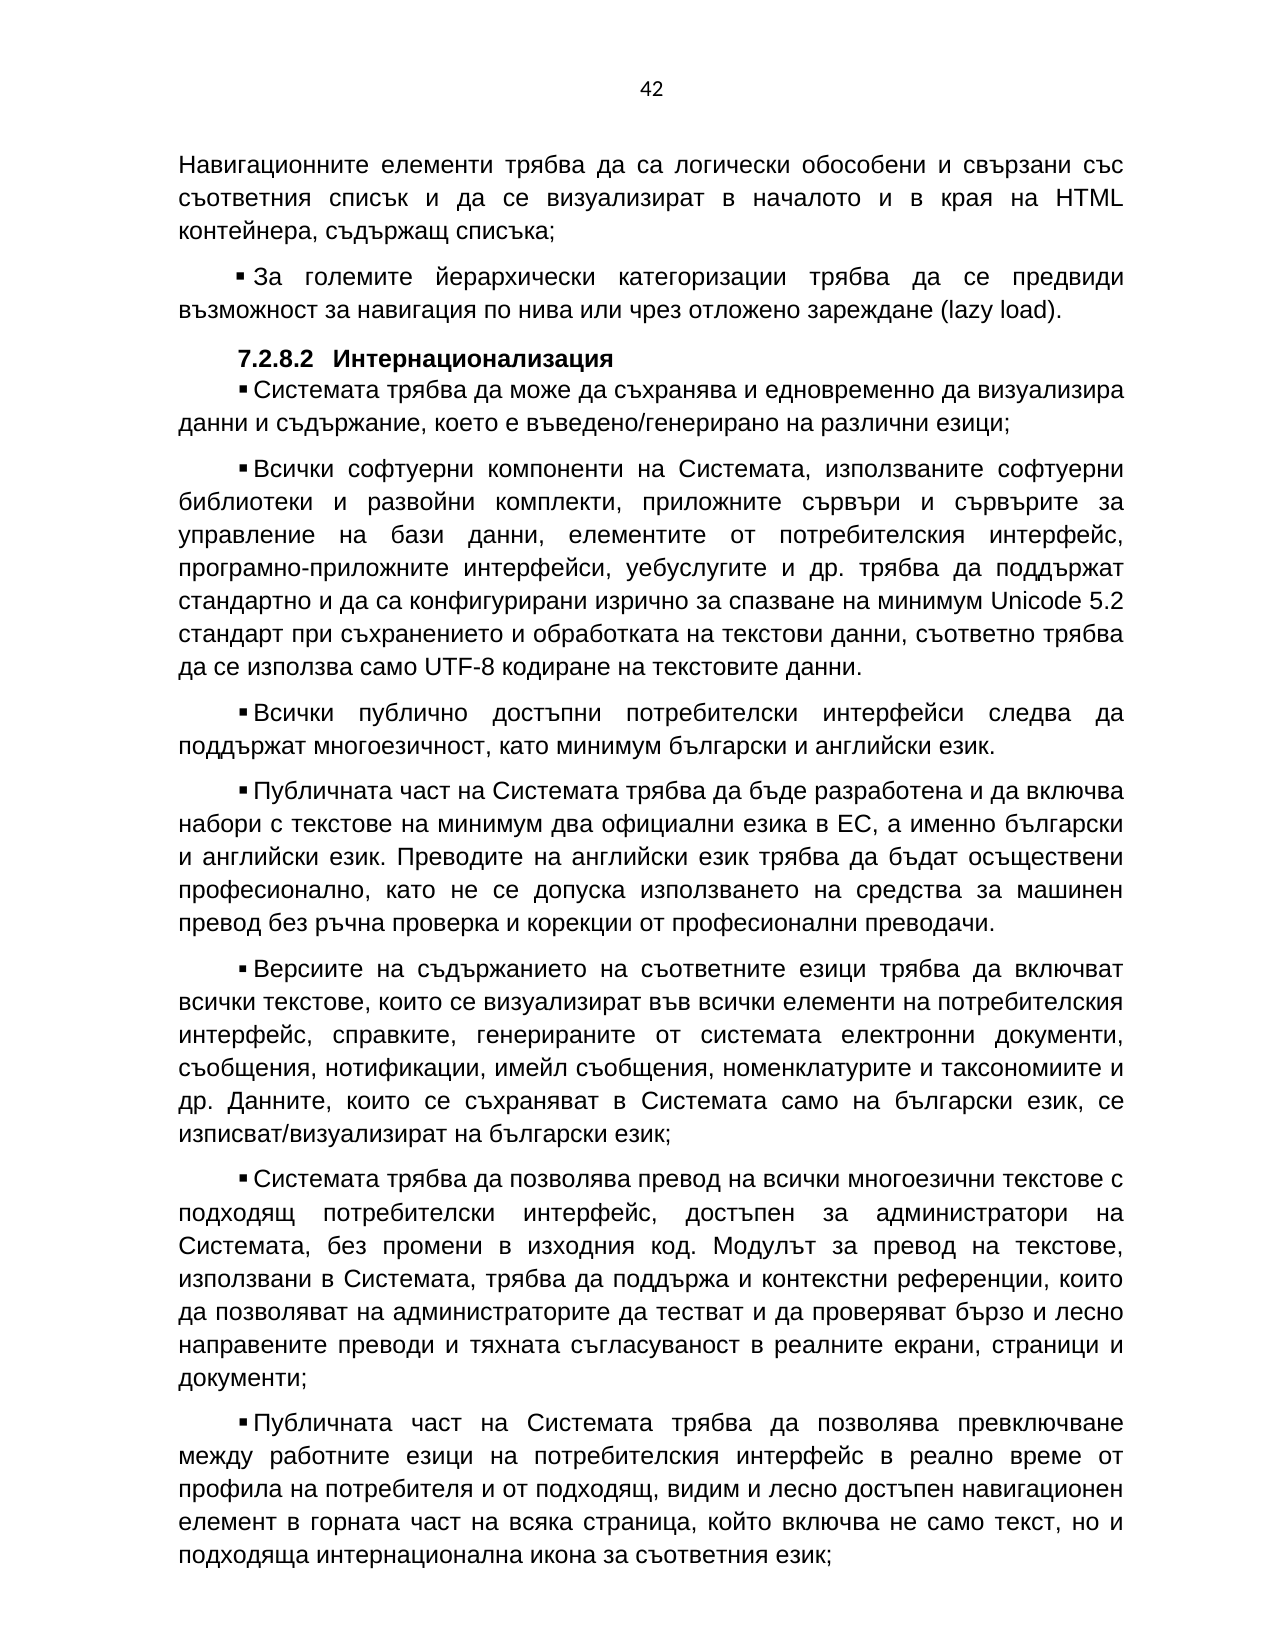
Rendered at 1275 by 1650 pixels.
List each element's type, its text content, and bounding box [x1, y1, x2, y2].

list Публичната част на Системата трябва да позволява превключване между работните езици на потребителския интерфейс в реално време от профила на потребителя и от подходящ, видим и лесно достъпен навигационен елемент в горната част на всяка страница, който включва не само текст, но и подходяща интернационална икона за съответния език; [178, 1408, 1125, 1569]
list Всички софтуерни компоненти на Системата, използваните софтуерни библиотеки и развойни комплекти, приложните сървъри и сървърите за управление на бази данни, елементите от потребителския интерфейс, програмно-приложните интерфейси, уебуслугите и др. трябва да поддържат стандартно и да са конфигурирани изрично за спазване на минимум Unicode 5.2 стандарт при съхранението и обработката на текстови данни, съответно трябва да се използва само UTF-8 кодиране на текстовите данни. [178, 454, 1125, 681]
list Системата трябва да може да съхранява и едновременно да визуализира данни и съдържание, което е въведено/генерирано на различни езици; [178, 375, 1125, 437]
list Публичната част на Системата трябва да бъде разработена и да включва набори с текстове на минимум два официални езика в ЕС, а именно български и английски език. Преводите на английски език трябва да бъдат осъществени професионално, като не се допуска използването на средства за машинен превод без ръчна проверка и корекции от професионални преводачи. [178, 776, 1125, 937]
list Версиите на съдържанието на съответните езици трябва да включват всички текстове, които се визуализират във всички елементи на потребителския интерфейс, справките, генерираните от системата електронни документи, съобщения, нотификации, имейл съобщения, номенклатурите и таксономиите и др. Данните, които се съхраняват в системата само на български език, се изписват/визуализират на български език; [178, 954, 1125, 1148]
subtitle Интернационализация [178, 344, 1125, 373]
list Системата трябва да позволява превод на всички многоезични текстове с подходящ потребителски интерфейс, достъпен за администратори на Системата, без промени в изходния код. Модулът за превод на текстове, използвани в Системата, трябва да поддържа и контекстни референции, които да позволяват на администраторите да тестват и да проверяват бързо и лесно направените преводи и тяхната съгласуваност в реалните екрани, страници и документи; [178, 1164, 1125, 1391]
list Всички публично достъпни потребителски интерфейси следва да поддържат многоезичност, като минимум български и английски език. [178, 697, 1125, 759]
list За големите йерархически категоризации трябва да се предвиди възможност за навигация по нива или чрез отложено зареждане (lazy load). [178, 262, 1125, 323]
list Навигационните елементи трябва да са логически обособени и свързани със съответния списък и да се визуализират в началото и в края на HTML контейнера, съдържащ списъка; [178, 150, 1125, 245]
